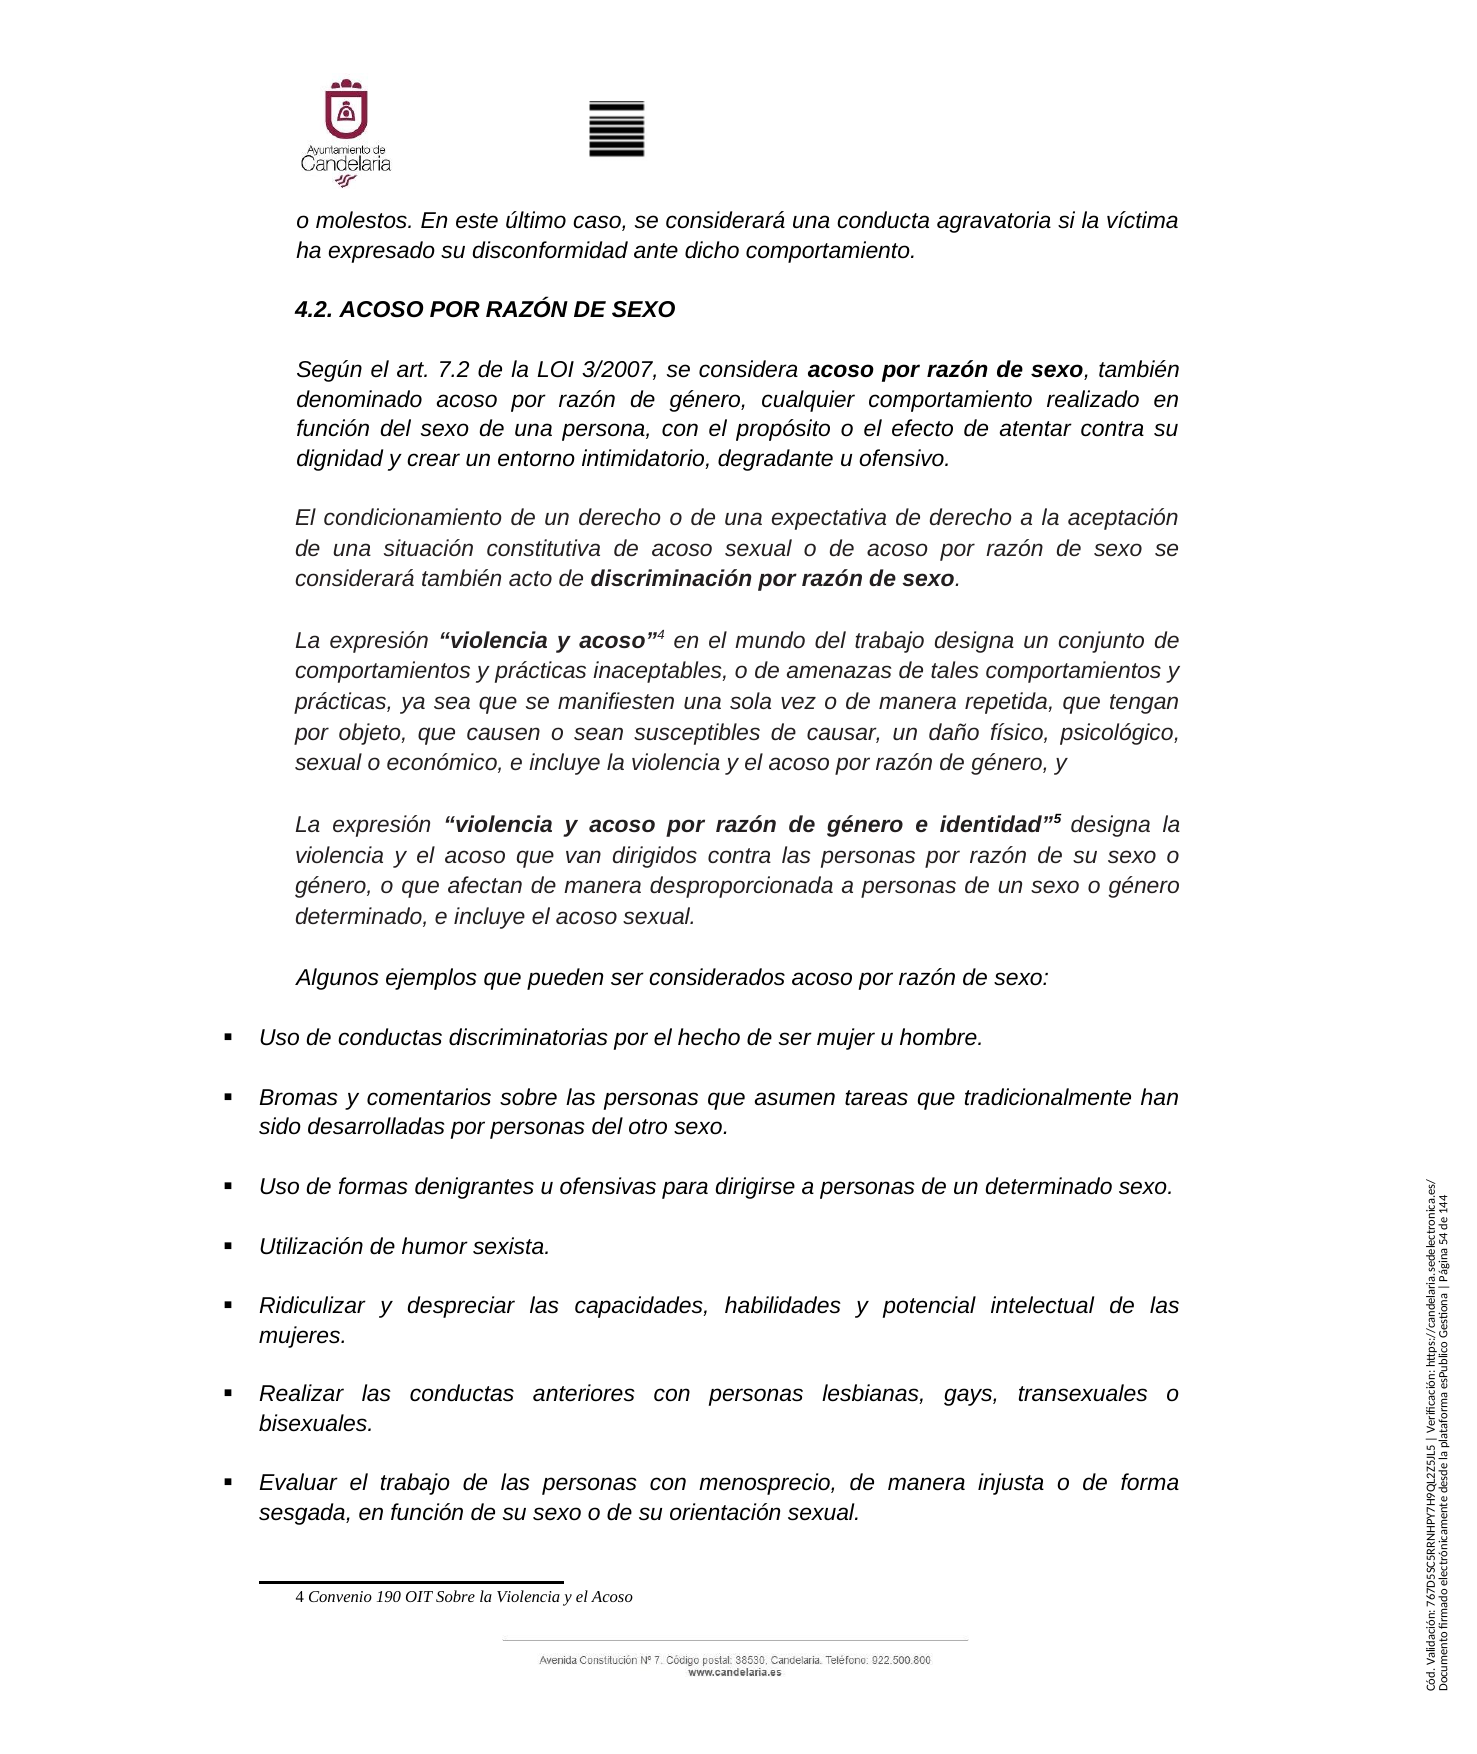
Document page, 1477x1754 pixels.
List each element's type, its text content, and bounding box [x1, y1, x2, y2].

text El condicionamiento de un derecho o de una expectativa de derecho a la aceptación de una situación constitutiva de acoso sexual o de acoso por razón de sexo se considerará también acto de discriminación por razón de sexo. [295, 504, 1183, 592]
text La expresión “violencia y acoso por razón de género e identidad” designa la violencia y el acoso que van dirigidos contra las personas por razón de su sexo o género, o que afectan de manera desproporcionada a personas de un sexo o género determinado, e incluye el acoso sexual. [295, 811, 1183, 929]
list Utilización de humor sexista. [223, 1233, 1182, 1259]
list Realizar las conductas anteriores con personas lesbianas, gays, transexuales o bisexuales. [223, 1380, 1182, 1436]
list Uso de formas denigrantes u ofensivas para dirigirse a personas de un determinado sexo. [223, 1173, 1182, 1199]
list Bromas y comentarios sobre las personas que asumen tareas que tradicionalmente han sido desarrolladas por personas del otro sexo. [223, 1084, 1182, 1139]
list Evaluar el trabajo de las personas con menosprecio, de manera injusta o de forma sesgada, en función de su sexo o de su orientación sexual. [223, 1469, 1182, 1525]
subtitle 4.2. ACOSO POR RAZÓN DE SEXO [295, 296, 1182, 323]
text o molestos. En este último caso, se considerará una conducta agravatoria si la víctima ha expresado su disconformidad ante dicho comportamiento. [296, 207, 1182, 263]
text Convenio 190 OIT Sobre la Violencia y el Acoso [295, 1583, 1182, 1607]
text Algunos ejemplos que pueden ser considerados acoso por razón de sexo: [296, 964, 1182, 990]
text La expresión “violencia y acoso” en el mundo del trabajo designa un conjunto de comportamientos y prácticas inaceptables, o de amenazas de tales comportamientos y prácticas, ya sea que se manifiesten una sola vez o de manera repetida, que tengan por objeto, que causen o sean susceptibles de causar, un daño físico, psicológico, sexual o económico, e incluye la violencia y el acoso por razón de género, y [295, 627, 1183, 775]
list Ridiculizar y despreciar las capacidades, habilidades y potencial intelectual de las mujeres. [223, 1292, 1182, 1348]
list Uso de conductas discriminatorias por el hecho de ser mujer u hombre. [223, 1023, 1182, 1050]
text Según el art. 7.2 de la LOI 3/2007, se considera acoso por razón de sexo, también denominado acoso por razón de género, cualquier comportamiento realizado en función del sexo de una persona, con el propósito o el efecto de atentar contra su dignidad y crear un entorno intimidatorio, degradante u ofensivo. [296, 356, 1182, 471]
